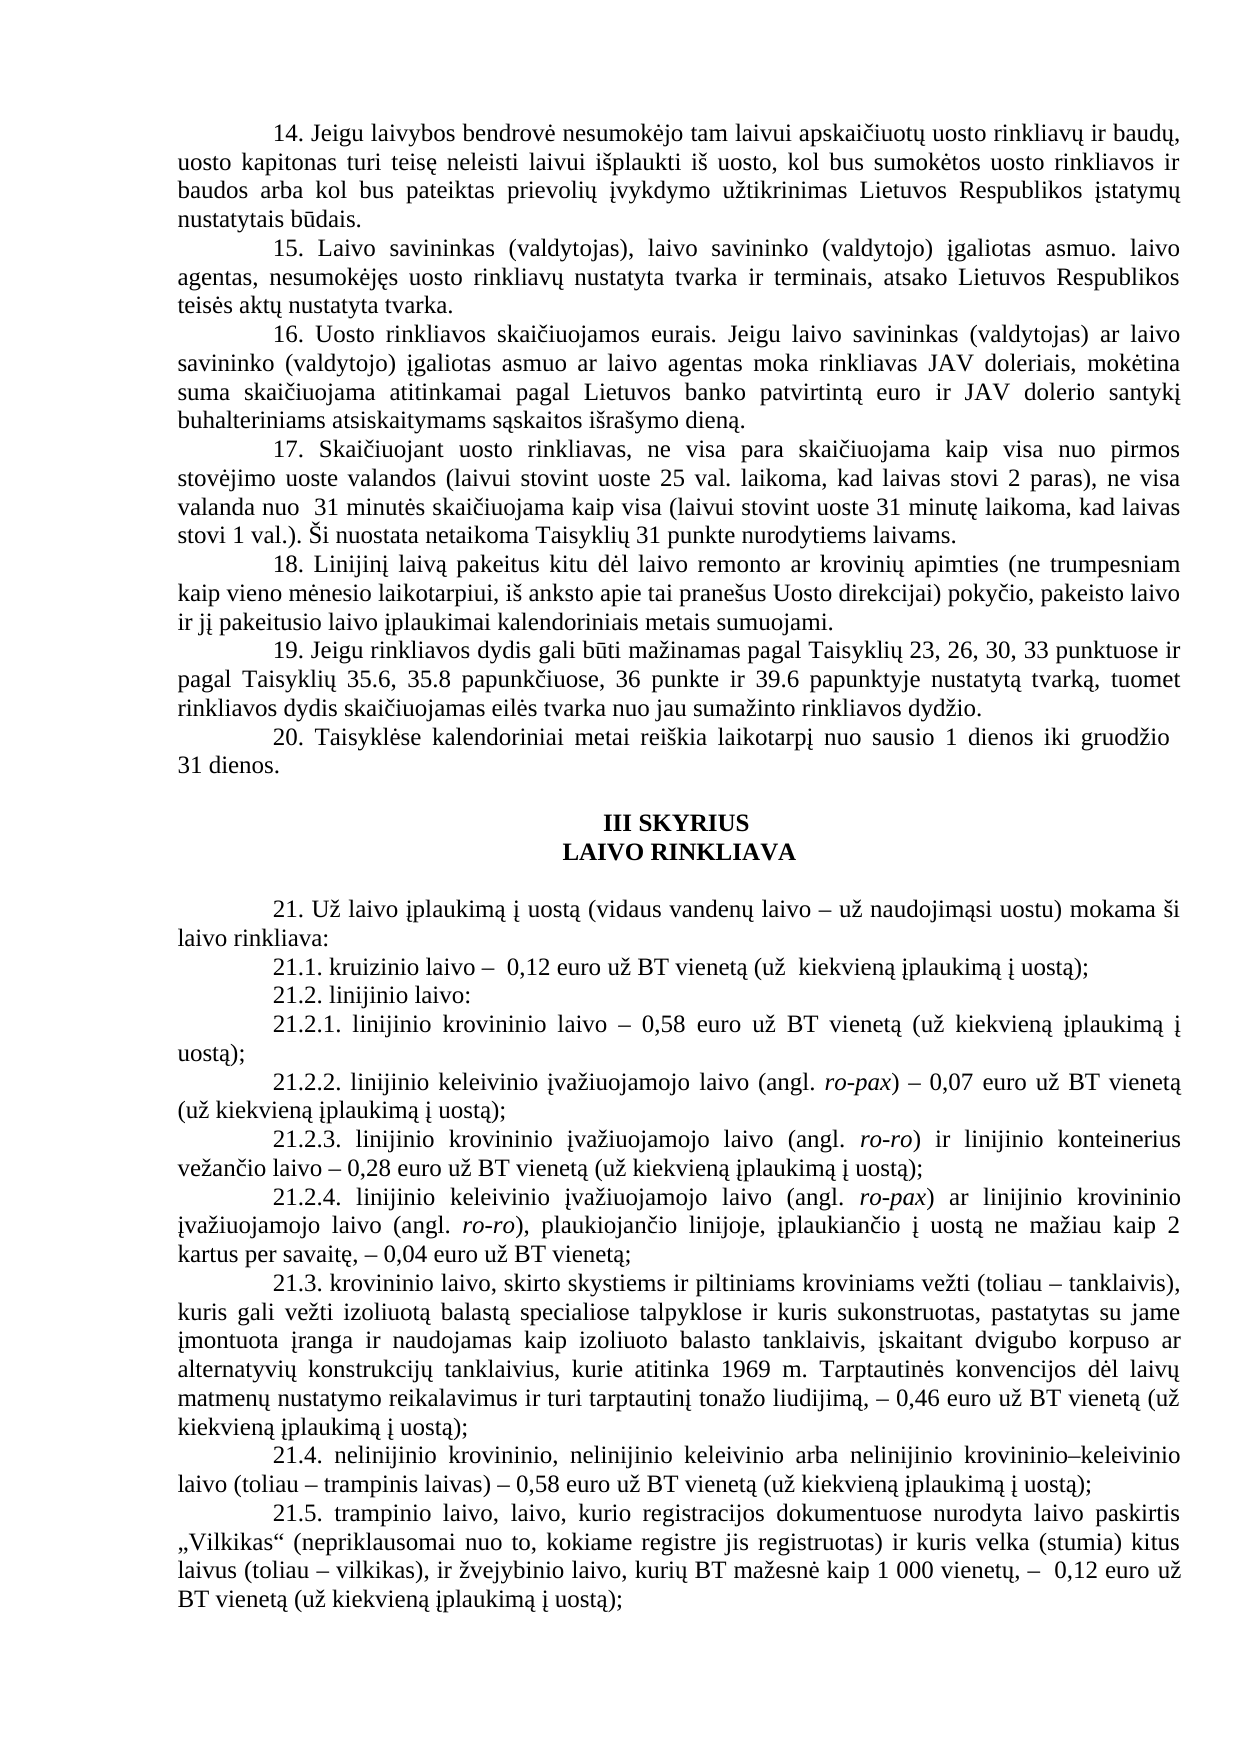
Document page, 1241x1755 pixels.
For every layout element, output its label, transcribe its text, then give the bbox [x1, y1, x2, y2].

text 21.2. linijinio laivo: [177, 981, 1181, 1009]
text 16. Uosto rinkliavos skaičiuojamos eurais. Jeigu laivo savininkas (valdytojas) ar laivo savininko (valdytojo) įgaliotas asmuo ar laivo agentas moka rinkliavas JAV doleriais, mokėtina suma skaičiuojama atitinkamai pagal Lietuvos banko patvirtintą euro ir JAV dolerio santykį buhalteriniams atsiskaitymams sąskaitos išrašymo dieną. [177, 319, 1181, 434]
text 18. Linijinį laivą pakeitus kitu dėl laivo remonto ar krovinių apimties (ne trumpesniam kaip vieno mėnesio laikotarpiui, iš anksto apie tai pranešus Uosto direkcijai) pokyčio, pakeisto laivo ir jį pakeitusio laivo įplaukimai kalendoriniais metais sumuojami. [177, 549, 1181, 636]
text 19. Jeigu rinkliavos dydis gali būti mažinamas pagal Taisyklių 23, 26, 30, 33 punktuose ir pagal Taisyklių 35.6, 35.8 papunkčiuose, 36 punkte ir 39.6 papunktyje nustatytą tvarką, tuomet rinkliavos dydis skaičiuojamas eilės tvarka nuo jau sumažinto rinkliavos dydžio. [177, 636, 1181, 722]
text 21.1. kruizinio laivo – 0,12 euro už BT vienetą (už kiekvieną įplaukimą į uostą); [177, 952, 1181, 981]
text 14. Jeigu laivybos bendrovė nesumokėjo tam laivui apskaičiuotų uosto rinkliavų ir baudų, uosto kapitonas turi teisę neleisti laivui išplaukti iš uosto, kol bus sumokėtos uosto rinkliavos ir baudos arba kol bus pateiktas prievolių įvykdymo užtikrinimas Lietuvos Respublikos įstatymų nustatytais būdais. [177, 118, 1181, 233]
text 21.2.1. linijinio krovininio laivo – 0,58 euro už BT vienetą (už kiekvieną įplaukimą į uostą); [177, 1009, 1181, 1067]
text 21.2.4. linijinio keleivinio įvažiuojamojo laivo (angl. ro-pax) ar linijinio krovininio įvažiuojamojo laivo (angl. ro-ro), plaukiojančio linijoje, įplaukiančio į uostą ne mažiau kaip 2 kartus per savaitę, – 0,04 euro už BT vienetą; [177, 1182, 1181, 1268]
text III SKYRIUS [177, 808, 1181, 837]
text 17. Skaičiuojant uosto rinkliavas, ne visa para skaičiuojama kaip visa nuo pirmos stovėjimo uoste valandos (laivui stovint uoste 25 val. laikoma, kad laivas stovi 2 paras), ne visa valanda nuo 31 minutės skaičiuojama kaip visa (laivui stovint uoste 31 minutę laikoma, kad laivas stovi 1 val.). Ši nuostata netaikoma Taisyklių 31 punkte nurodytiems laivams. [177, 434, 1181, 549]
text 15. Laivo savininkas (valdytojas), laivo savininko (valdytojo) įgaliotas asmuo. laivo agentas, nesumokėjęs uosto rinkliavų nustatyta tvarka ir terminais, atsako Lietuvos Respublikos teisės aktų nustatyta tvarka. [177, 233, 1181, 319]
text 21.5. trampinio laivo, laivo, kurio registracijos dokumentuose nurodyta laivo paskirtis „Vilkikas“ (nepriklausomai nuo to, kokiame registre jis registruotas) ir kuris velka (stumia) kitus laivus (toliau – vilkikas), ir žvejybinio laivo, kurių BT mažesnė kaip 1 000 vienetų, – 0,12 euro už BT vienetą (už kiekvieną įplaukimą į uostą); [177, 1498, 1181, 1613]
text 21.2.3. linijinio krovininio įvažiuojamojo laivo (angl. ro-ro) ir linijinio konteinerius vežančio laivo – 0,28 euro už BT vienetą (už kiekvieną įplaukimą į uostą); [177, 1124, 1181, 1182]
text 21.4. nelinijinio krovininio, nelinijinio keleivinio arba nelinijinio krovininio–keleivinio laivo (toliau – trampinis laivas) – 0,58 euro už BT vienetą (už kiekvieną įplaukimą į uostą); [177, 1441, 1181, 1498]
text 21. Už laivo įplaukimą į uostą (vidaus vandenų laivo – už naudojimąsi uostu) mokama ši laivo rinkliava: [177, 894, 1181, 952]
text 20. Taisyklėse kalendoriniai metai reiškia laikotarpį nuo sausio 1 dienos iki gruodžio 31 dienos. [177, 722, 1181, 779]
text 21.3. krovininio laivo, skirto skystiems ir piltiniams kroviniams vežti (toliau – tanklaivis), kuris gali vežti izoliuotą balastą specialiose talpyklose ir kuris sukonstruotas, pastatytas su jame įmontuota įranga ir naudojamas kaip izoliuoto balasto tanklaivis, įskaitant dvigubo korpuso ar alternatyvių konstrukcijų tanklaivius, kurie atitinka 1969 m. Tarptautinės konvencijos dėl laivų matmenų nustatymo reikalavimus ir turi tarptautinį tonažo liudijimą, – 0,46 euro už BT vienetą (už kiekvieną įplaukimą į uostą); [177, 1268, 1181, 1441]
text LAIVO RINKLIAVA [177, 837, 1181, 866]
text 21.2.2. linijinio keleivinio įvažiuojamojo laivo (angl. ro-pax) – 0,07 euro už BT vienetą (už kiekvieną įplaukimą į uostą); [177, 1067, 1181, 1124]
